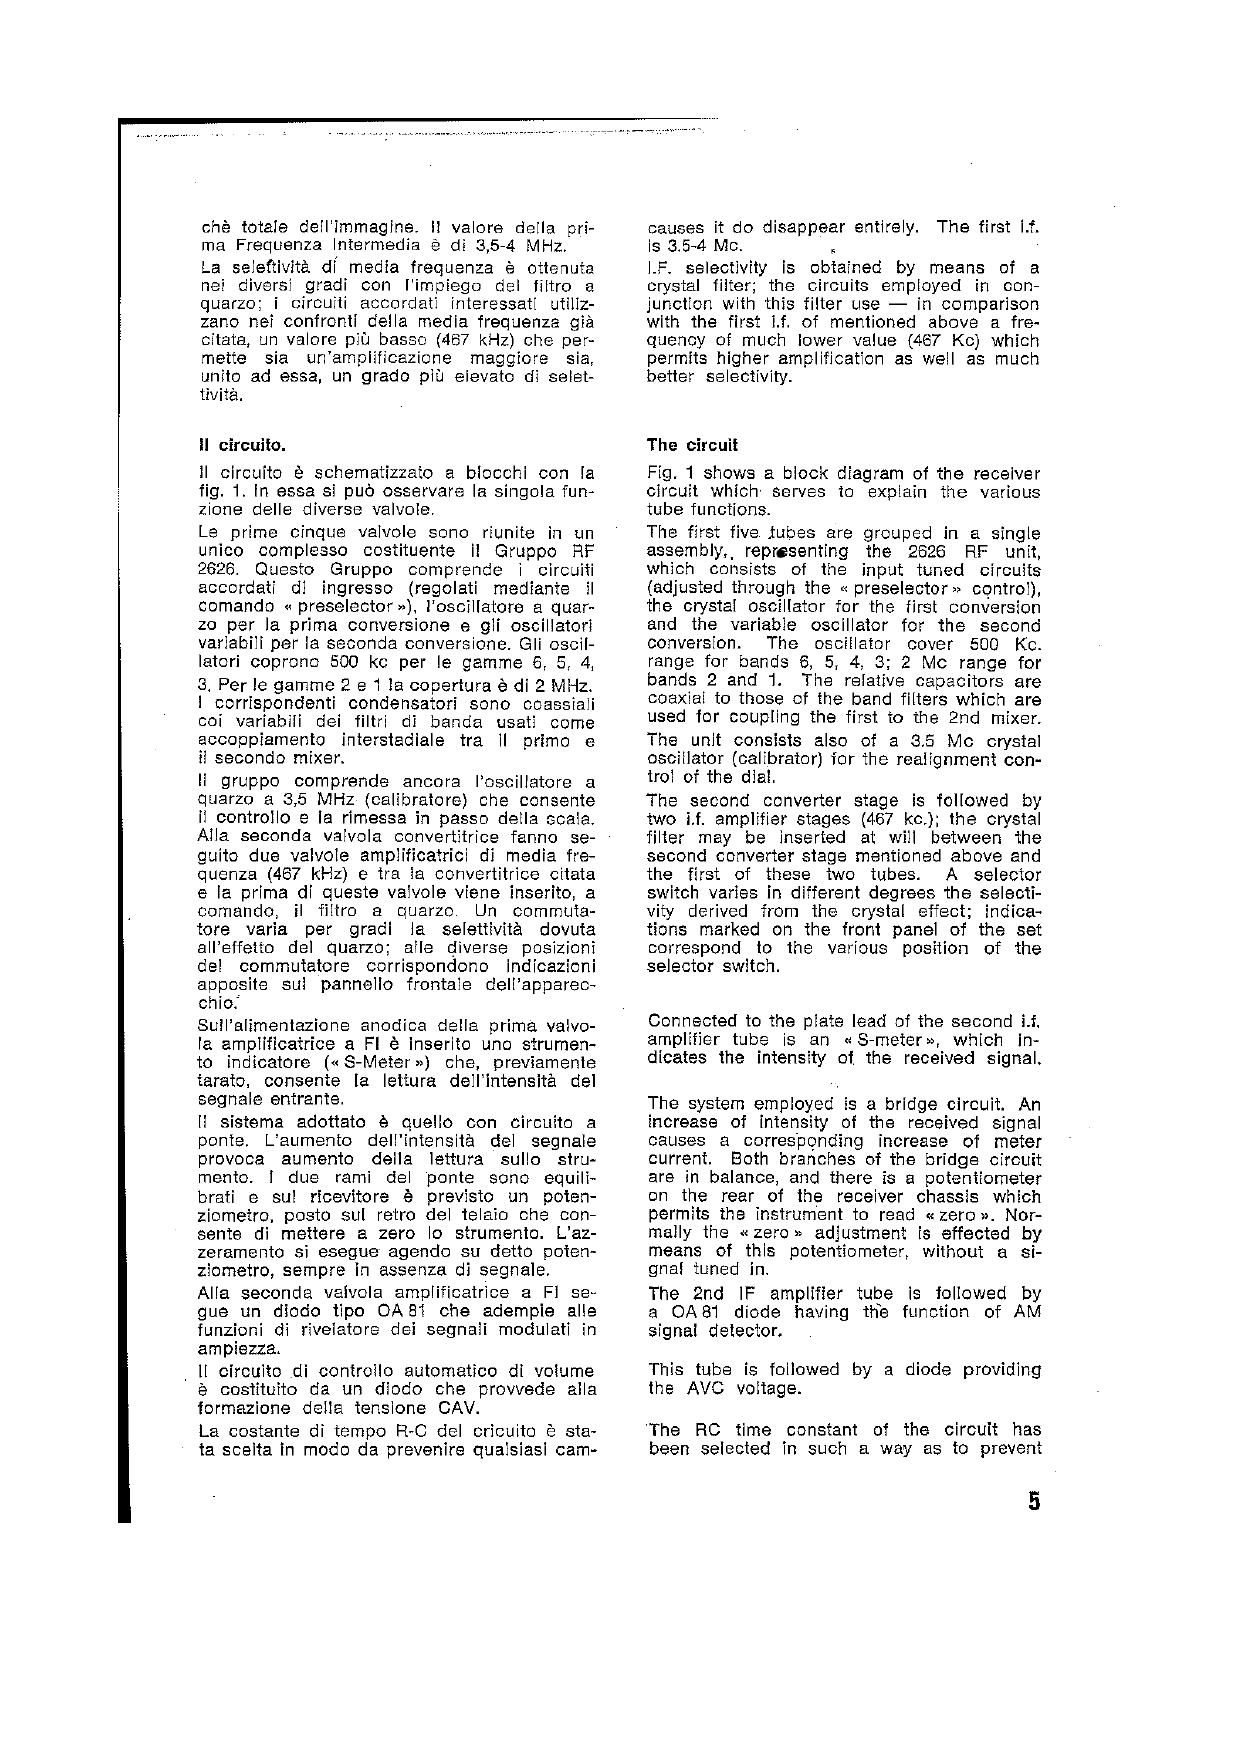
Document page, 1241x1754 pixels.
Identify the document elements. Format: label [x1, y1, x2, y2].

picture [118, 118, 1123, 1523]
